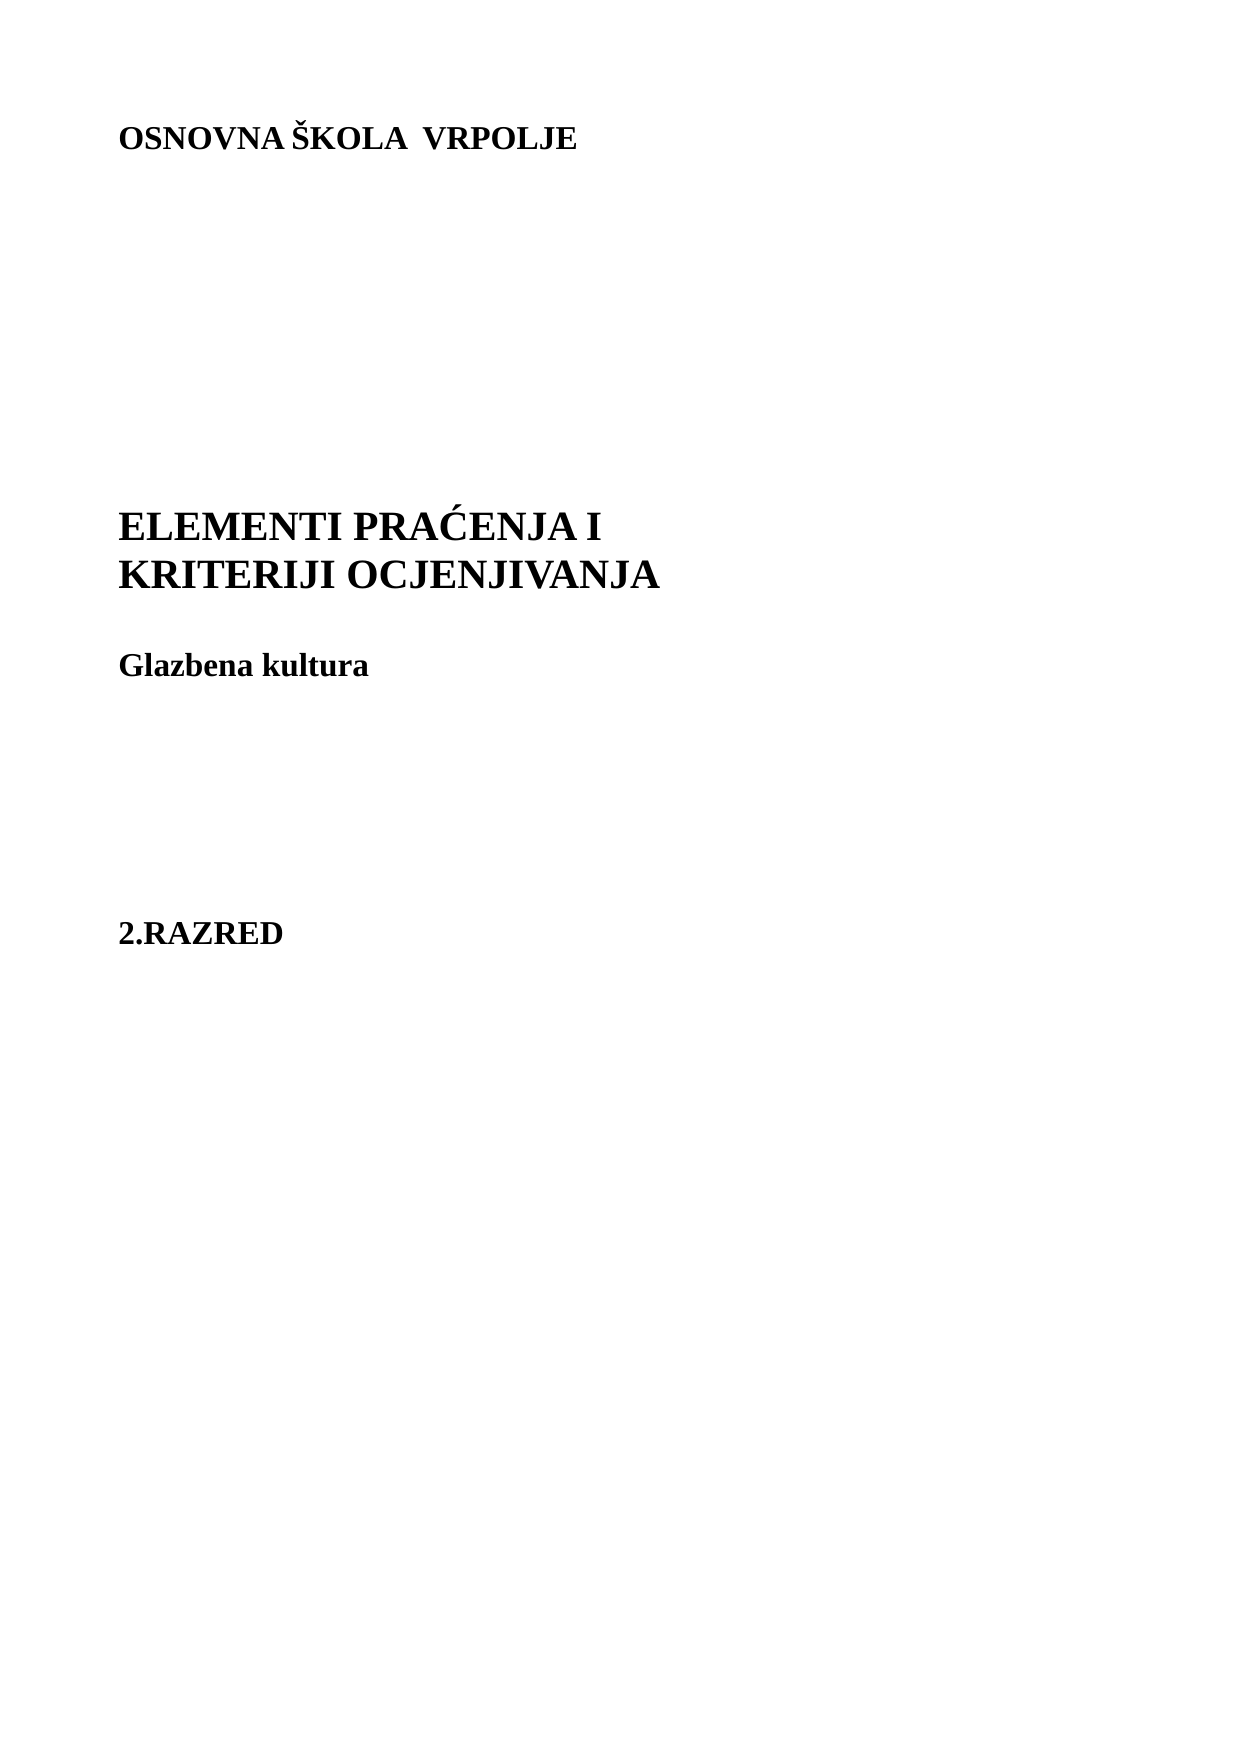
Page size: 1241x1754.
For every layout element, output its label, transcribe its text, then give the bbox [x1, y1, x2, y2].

text OSNOVNA ŠKOLA VRPOLJE [118, 118, 1122, 156]
text KRITERIJI OCJENJIVANJA [118, 549, 1122, 597]
text Glazbena kultura [118, 645, 1122, 683]
list RAZRED [118, 913, 1122, 952]
text ELEMENTI PRAĆENJA I [118, 501, 1122, 549]
